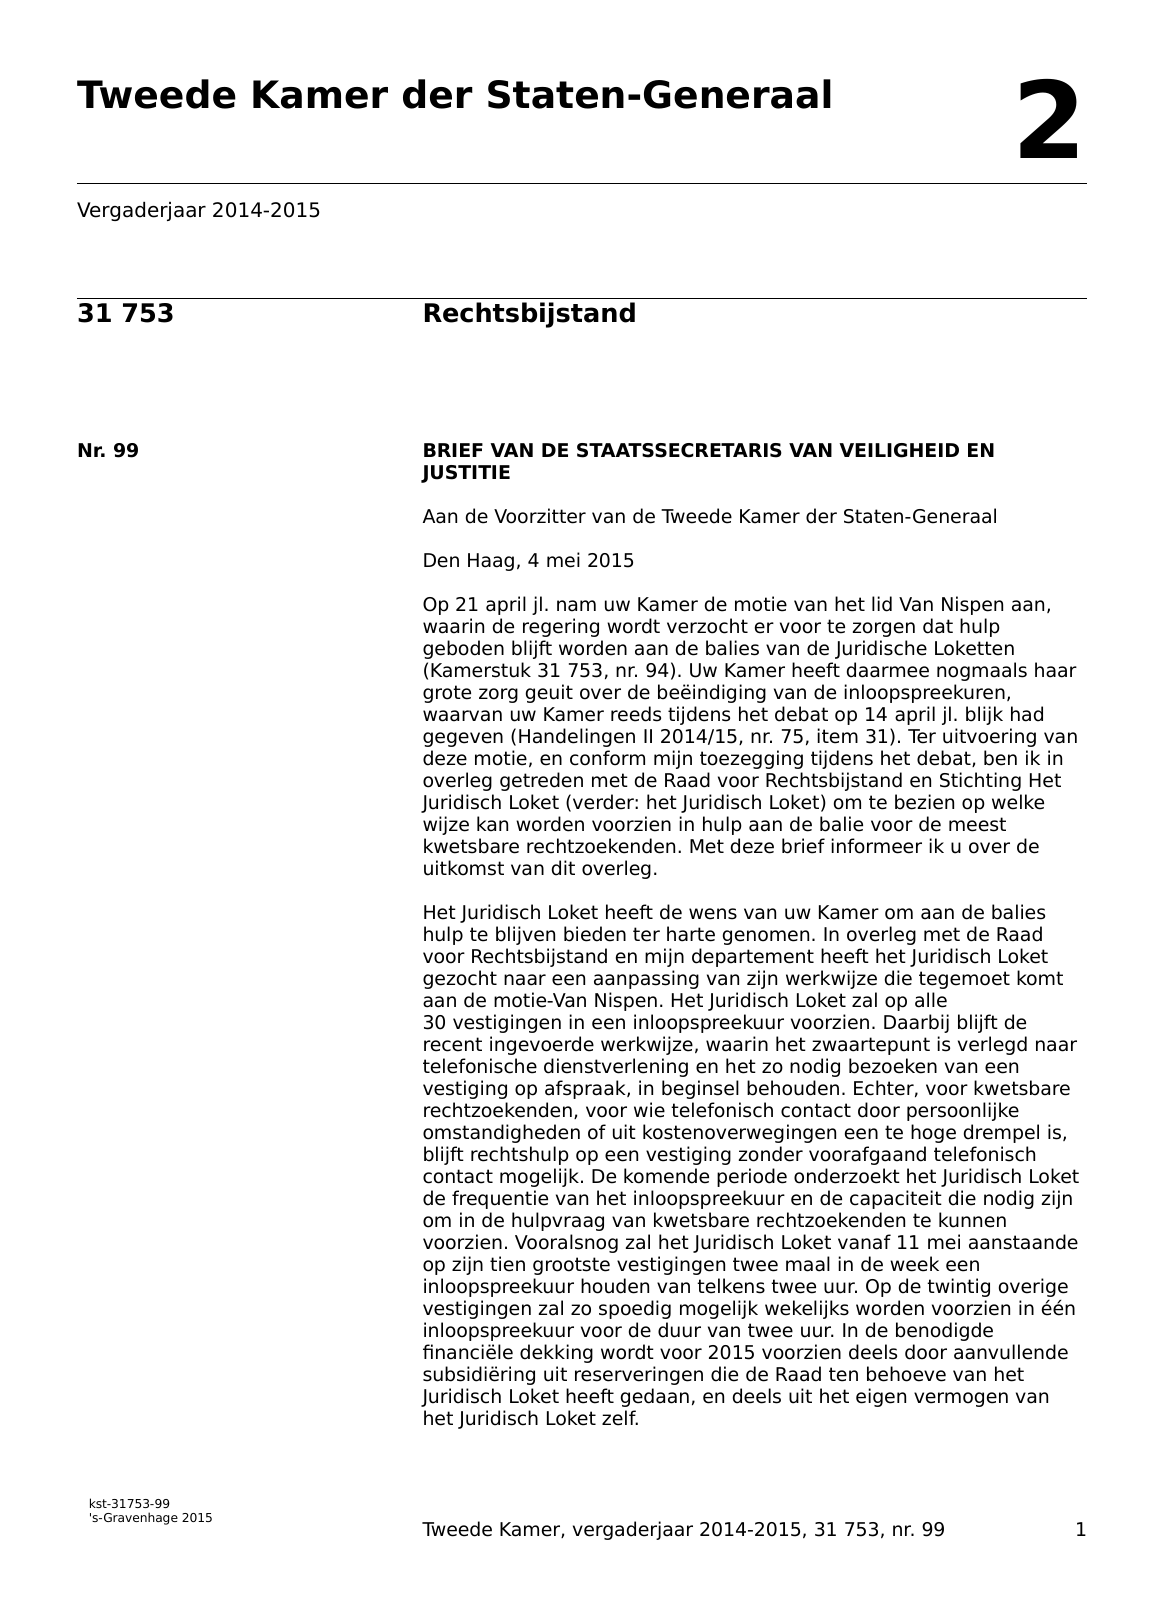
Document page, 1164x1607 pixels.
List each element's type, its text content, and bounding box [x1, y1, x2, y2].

table_cell Vergaderjaar 2014-2015 [77, 184, 1087, 298]
subtitle 31 753 Rechtsbijstand [77, 299, 1087, 329]
text 's-Gravenhage 2015 [88, 1511, 323, 1525]
text Den Haag, 4 mei 2015 [422, 550, 1087, 572]
table_header 2 [886, 59, 1087, 183]
subtitle Nr. 99 BRIEF VAN DE STAATSSECRETARIS VAN VEILIGHEID EN JUSTITIE [77, 440, 1087, 484]
text kst-31753-99 [88, 1497, 323, 1511]
table_header Tweede Kamer der Staten-Generaal [77, 59, 886, 183]
text Het Juridisch Loket heeft de wens van uw Kamer om aan de balies hulp te blijven bieden ter harte genomen. In overleg met de Raad voor Rechtsbijstand en mijn departement heeft het Juridisch Loket gezocht naar een aanpassing van zijn werkwijze die tegemoet komt aan de motie-Van Nispen. Het Juridisch Loket zal op alle 30 vestigingen in een inloopspreekuur voorzien. Daarbij blijft de recent ingevoerde werkwijze, waarin het zwaartepunt is verlegd naar telefonische dienstverlening en het zo nodig bezoeken van een vestiging op afspraak, in beginsel behouden. Echter, voor kwetsbare rechtzoekenden, voor wie telefonisch contact door persoonlijke omstandigheden of uit kostenoverwegingen een te hoge drempel is, blijft rechtshulp op een vestiging zonder voorafgaand telefonisch contact mogelijk. De komende periode onderzoekt het Juridisch Loket de frequentie van het inloopspreekuur en de capaciteit die nodig zijn om in de hulpvraag van kwetsbare rechtzoekenden te kunnen voorzien. Vooralsnog zal het Juridisch Loket vanaf 11 mei aanstaande op zijn tien grootste vestigingen twee maal in de week een inloopspreekuur houden van telkens twee uur. Op de twintig overige vestigingen zal zo spoedig mogelijk wekelijks worden voorzien in één inloopspreekuur voor de duur van twee uur. In de benodigde financiële dekking wordt voor 2015 voorzien deels door aanvullende subsidiëring uit reserveringen die de Raad ten behoeve van het Juridisch Loket heeft gedaan, en deels uit het eigen vermogen van het Juridisch Loket zelf. [422, 902, 1087, 1429]
text Op 21 april jl. nam uw Kamer de motie van het lid Van Nispen aan, waarin de regering wordt verzocht er voor te zorgen dat hulp geboden blijft worden aan de balies van de Juridische Loketten (Kamerstuk 31 753, nr. 94). Uw Kamer heeft daarmee nogmaals haar grote zorg geuit over de beëindiging van de inloopspreekuren, waarvan uw Kamer reeds tijdens het debat op 14 april jl. blijk had gegeven (Handelingen II 2014/15, nr. 75, item 31). Ter uitvoering van deze motie, en conform mijn toezegging tijdens het debat, ben ik in overleg getreden met de Raad voor Rechtsbijstand en Stichting Het Juridisch Loket (verder: het Juridisch Loket) om te bezien op welke wijze kan worden voorzien in hulp aan de balie voor de meest kwetsbare rechtzoekenden. Met deze brief informeer ik u over de uitkomst van dit overleg. [422, 594, 1087, 880]
text Aan de Voorzitter van de Tweede Kamer der Staten-Generaal [422, 506, 1087, 528]
